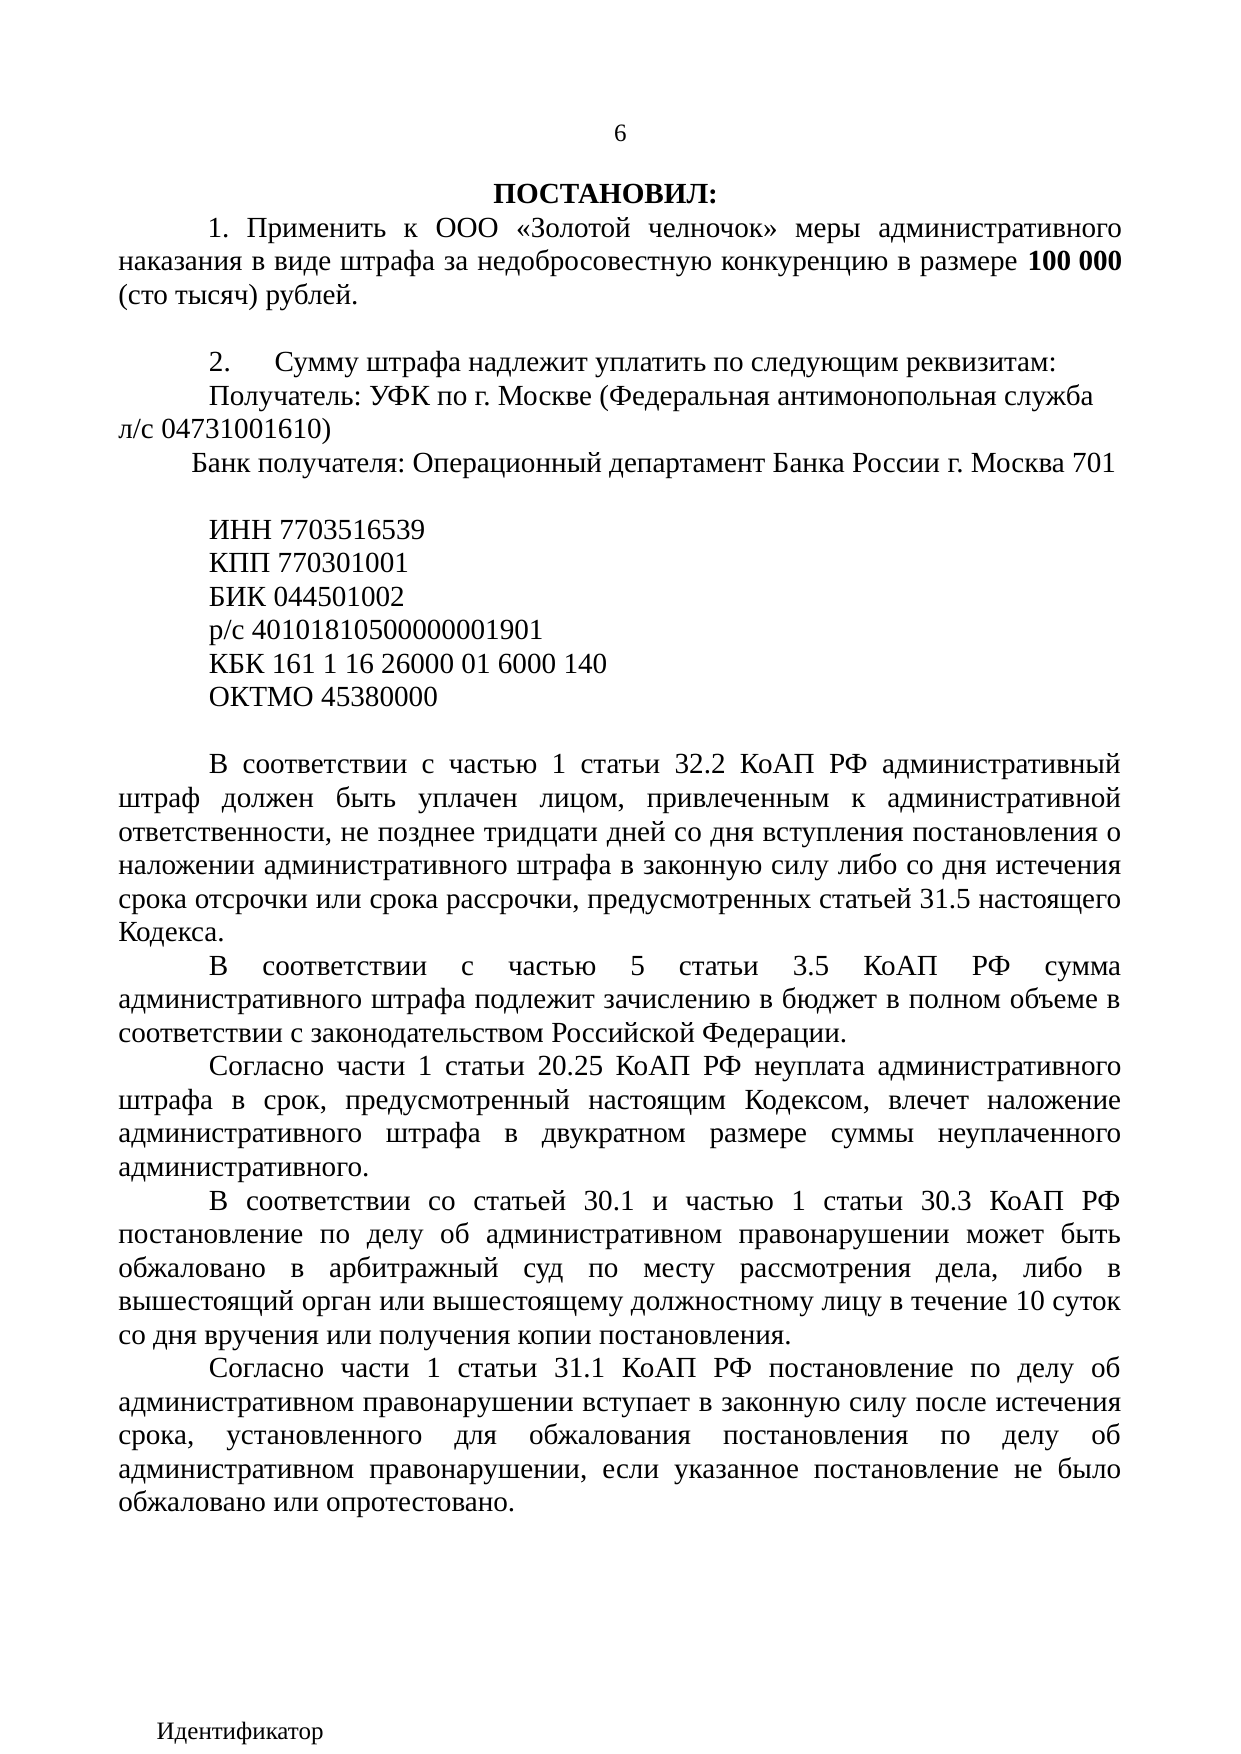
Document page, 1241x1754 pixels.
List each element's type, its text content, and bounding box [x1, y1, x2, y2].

text КПП 770301001 [118, 545, 1122, 579]
text 1. Применить к ООО «Золотой челночок» меры административного наказания в виде штрафа за недобросовестную конкуренцию в размере 100 000 (сто тысяч) рублей. [118, 210, 1122, 311]
text ОКТМО 45380000 [118, 679, 1122, 713]
text 2. Сумму штрафа надлежит уплатить по следующим реквизитам: [118, 344, 1122, 378]
text Согласно части 1 статьи 31.1 КоАП РФ постановление по делу об административном правонарушении вступает в законную силу после истечения срока, установленного для обжалования постановления по делу об административном правонарушении, если указанное постановление не было обжаловано или опротестовано. [118, 1350, 1122, 1518]
text ПОСТАНОВИЛ: [418, 176, 1122, 210]
text В соответствии с частью 5 статьи 3.5 КоАП РФ сумма административного штрафа подлежит зачислению в бюджет в полном объеме в соответствии с законодательством Российской Федерации. [118, 948, 1122, 1048]
text ИНН 7703516539 [118, 512, 1122, 545]
text БИК 044501002 [118, 579, 1122, 612]
text р/с 40101810500000001901 [118, 612, 1122, 646]
text Банк получателя: Операционный департамент Банка России г. Москва 701 [118, 445, 1122, 478]
text В соответствии с частью 1 статьи 32.2 КоАП РФ административный штраф должен быть уплачен лицом, привлеченным к административной ответственности, не позднее тридцати дней со дня вступления постановления о наложении административного штрафа в законную силу либо со дня истечения срока отсрочки или срока рассрочки, предусмотренных статьей 31.5 настоящего Кодекса. [118, 747, 1122, 948]
text Согласно части 1 статьи 20.25 КоАП РФ неуплата административного штрафа в срок, предусмотренный настоящим Кодексом, влечет наложение административного штрафа в двукратном размере суммы неуплаченного административного. [118, 1048, 1122, 1183]
text КБК 161 1 16 26000 01 6000 140 [118, 646, 1122, 679]
text В соответствии со статьей 30.1 и частью 1 статьи 30.3 КоАП РФ постановление по делу об административном правонарушении может быть обжаловано в арбитражный суд по месту рассмотрения дела, либо в вышестоящий орган или вышестоящему должностному лицу в течение 10 суток со дня вручения или получения копии постановления. [118, 1183, 1122, 1350]
text Получатель: УФК по г. Москве (Федеральная антимонопольная служба л/с 04731001610) [118, 378, 1122, 445]
